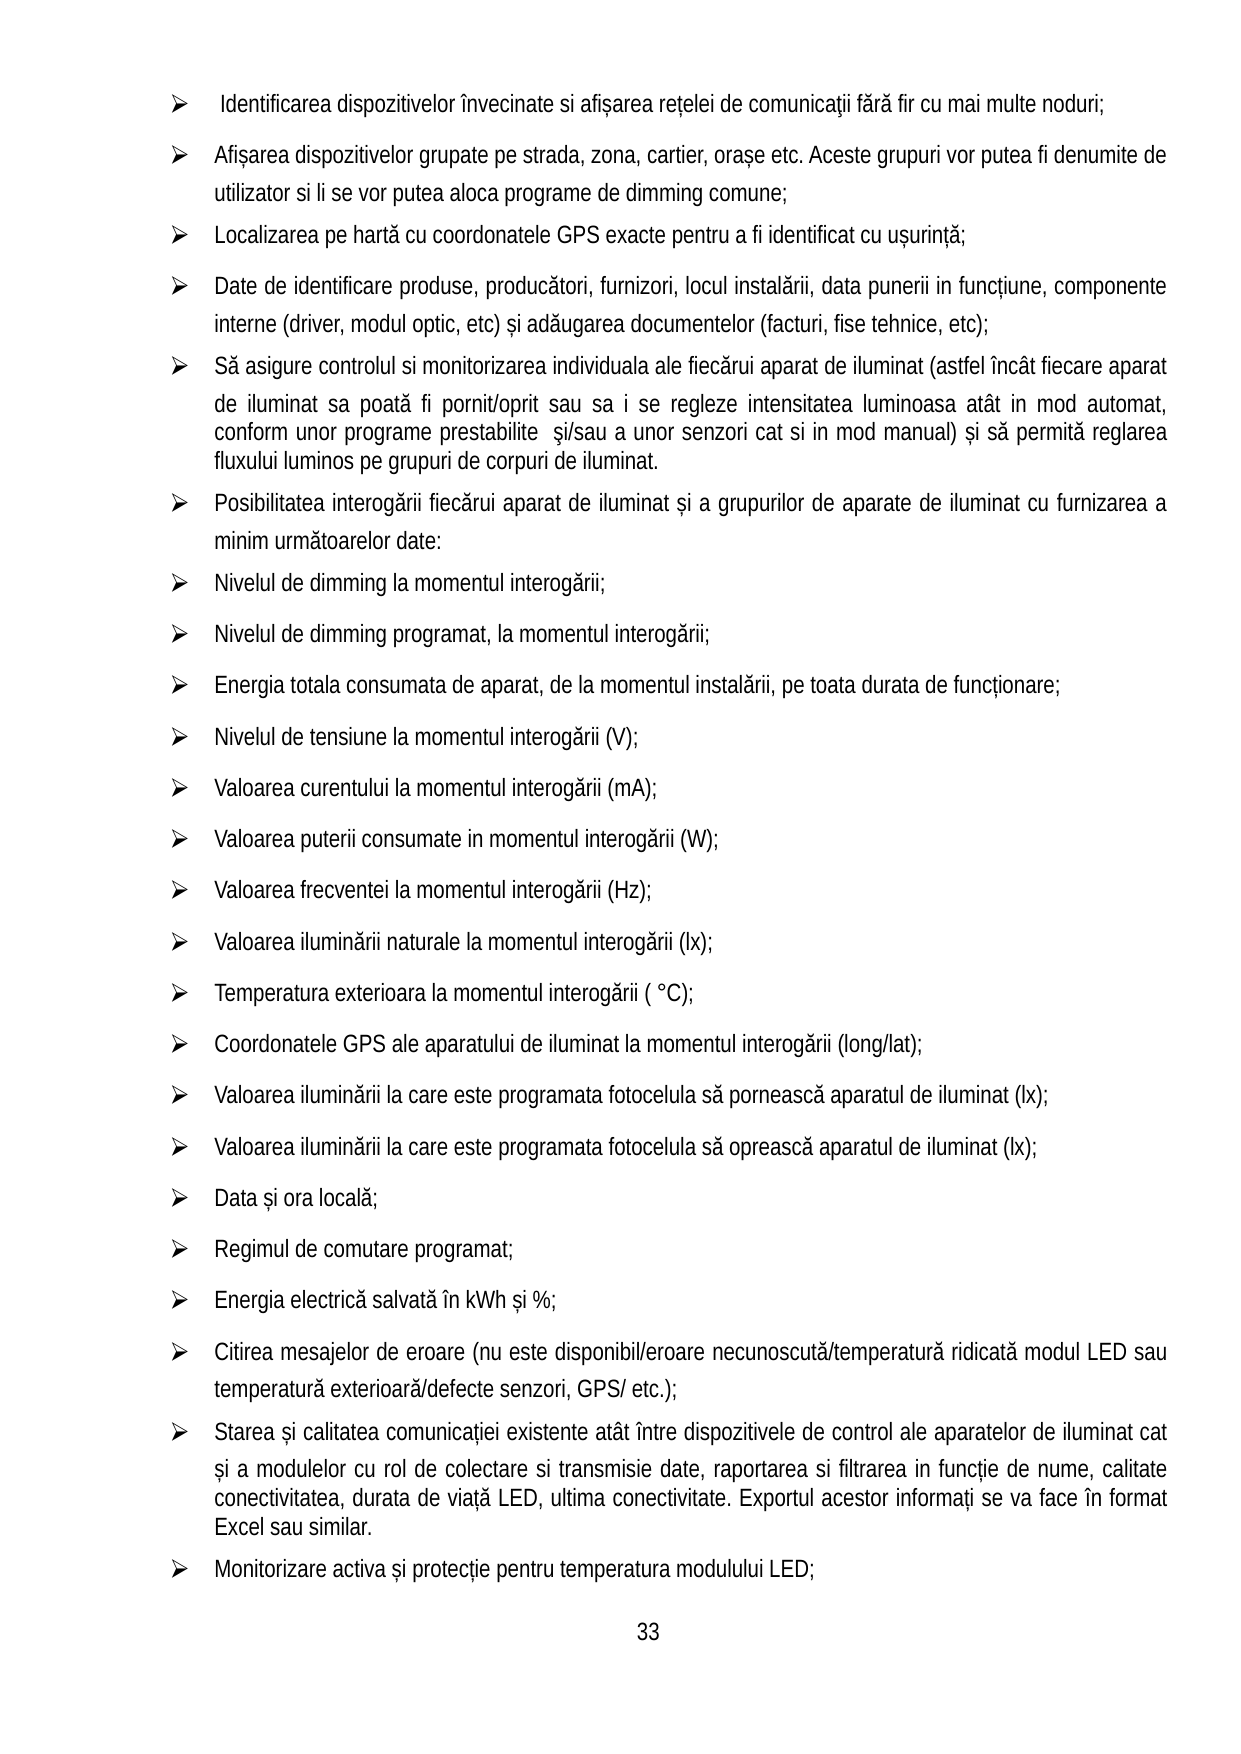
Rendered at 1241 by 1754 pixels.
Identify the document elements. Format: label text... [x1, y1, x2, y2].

list Valoarea curentului la momentul interogării (mA); [170, 759, 1170, 811]
list Data și ora locală; [170, 1169, 1170, 1221]
list Să asigure controlul si monitorizarea individuala ale fiecărui aparat de iluminat (astfel încât fiecare aparat de iluminat sa poată fi pornit/oprit sau sa i se regleze intensitatea luminoasa atât in mod automat, conform unor programe prestabilite şi/sau a unor senzori cat si in mod manual) și să permită reglarea fluxului luminos pe grupuri de corpuri de iluminat. [170, 337, 1170, 474]
list Citirea mesajelor de eroare (nu este disponibil/eroare necunoscută/temperatură ridicată modul LED sau temperatură exterioară/defecte senzori, GPS/ etc.); [170, 1323, 1170, 1403]
list Regimul de comutare programat; [170, 1221, 1170, 1272]
list Nivelul de dimming la momentul interogării; [170, 554, 1170, 606]
list Valoarea frecventei la momentul interogării (Hz); [170, 862, 1170, 913]
list Energia totala consumata de aparat, de la momentul instalării, pe toata durata de funcționare; [170, 657, 1170, 708]
list Identificarea dispozitivelor învecinate si afișarea rețelei de comunicaţii fără fir cu mai multe noduri; [170, 75, 1170, 126]
list Valoarea iluminării la care este programata fotocelula să pornească aparatul de iluminat (lx); [170, 1067, 1170, 1118]
list Starea și calitatea comunicației existente atât între dispozitivele de control ale aparatelor de iluminat cat și a modulelor cu rol de colectare si transmisie date, raportarea si filtrarea in funcție de nume, calitate conectivitatea, durata de viață LED, ultima conectivitate. Exportul acestor informați se va face în format Excel sau similar. [170, 1403, 1170, 1540]
list Energia electrică salvată în kWh și %; [170, 1272, 1170, 1323]
list Localizarea pe hartă cu coordonatele GPS exacte pentru a fi identificat cu ușurință; [170, 206, 1170, 257]
list Temperatura exterioara la momentul interogării ( °C); [170, 964, 1170, 1016]
list Nivelul de tensiune la momentul interogării (V); [170, 708, 1170, 759]
list Monitorizare activa și protecție pentru temperatura modulului LED; [170, 1540, 1170, 1591]
list Valoarea puterii consumate in momentul interogării (W); [170, 811, 1170, 862]
list Coordonatele GPS ale aparatului de iluminat la momentul interogării (long/lat); [170, 1016, 1170, 1067]
list Posibilitatea interogării fiecărui aparat de iluminat și a grupurilor de aparate de iluminat cu furnizarea a minim următoarelor date: [170, 474, 1170, 554]
list Valoarea iluminării la care este programata fotocelula să oprească aparatul de iluminat (lx); [170, 1118, 1170, 1169]
list Nivelul de dimming programat, la momentul interogării; [170, 606, 1170, 657]
list Date de identificare produse, producători, furnizori, locul instalării, data punerii in funcțiune, componente interne (driver, modul optic, etc) și adăugarea documentelor (facturi, fise tehnice, etc); [170, 257, 1170, 337]
list Afișarea dispozitivelor grupate pe strada, zona, cartier, orașe etc. Aceste grupuri vor putea fi denumite de utilizator si li se vor putea aloca programe de dimming comune; [170, 126, 1170, 206]
list Valoarea iluminării naturale la momentul interogării (lx); [170, 913, 1170, 964]
